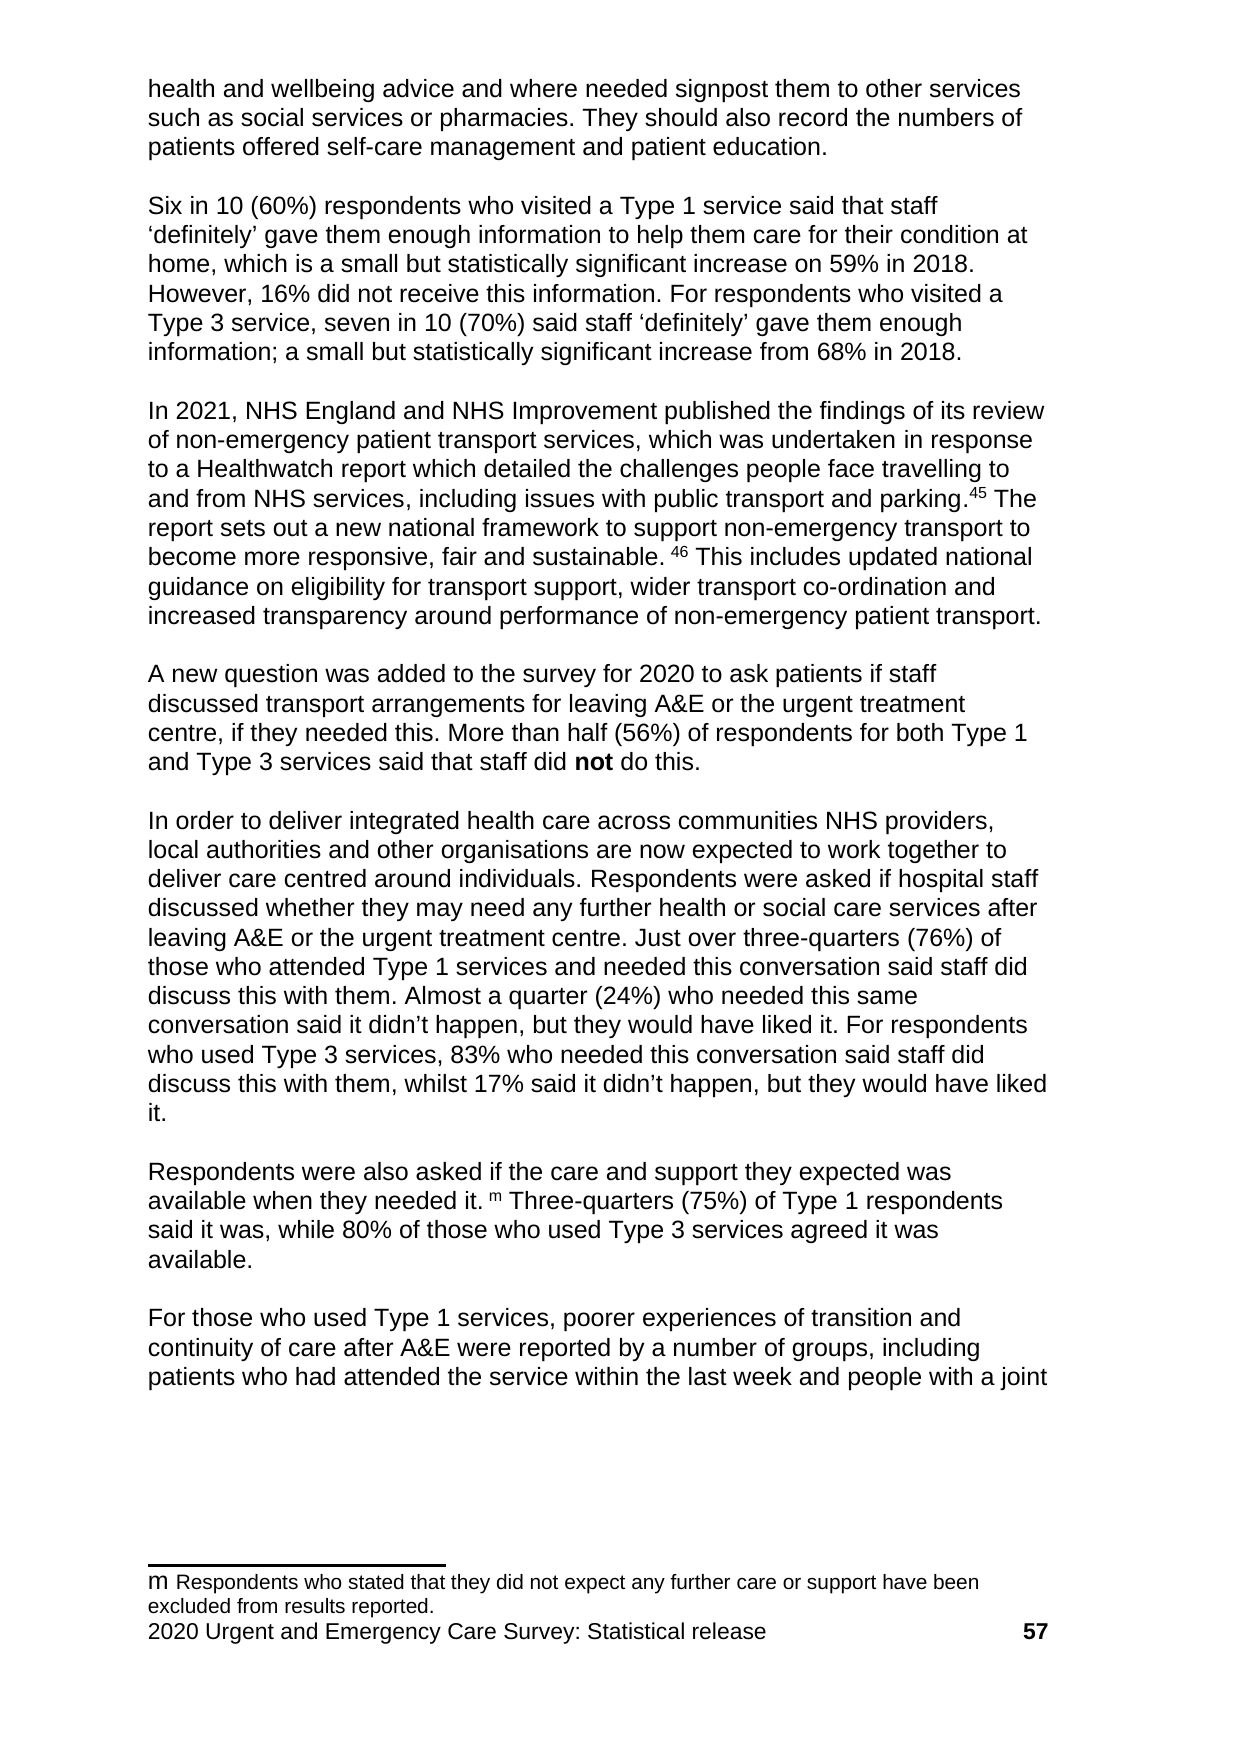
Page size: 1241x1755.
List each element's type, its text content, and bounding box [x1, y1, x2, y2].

text Respondents who stated that they did not expect any further care or support have been excluded from results reported. [148, 1566, 1048, 1618]
subtitle health and wellbeing advice and where needed signpost them to other services such as social services or pharmacies. They should also record the numbers of patients offered self-care management and patient education. [148, 74, 1048, 161]
subtitle In order to deliver integrated health care across communities NHS providers, local authorities and other organisations are now expected to work together to deliver care centred around individuals. Respondents were asked if hospital staff discussed whether they may need any further health or social care services after leaving A&E or the urgent treatment centre. Just over three-quarters (76%) of those who attended Type 1 services and needed this conversation said staff did discuss this with them. Almost a quarter (24%) who needed this same conversation said it didn’t happen, but they would have liked it. For respondents who used Type 3 services, 83% who needed this conversation said staff did discuss this with them, whilst 17% said it didn’t happen, but they would have liked it. [148, 806, 1048, 1127]
text For those who used Type 1 services, poorer experiences of transition and continuity of care after A&E were reported by a number of groups, including patients who had attended the service within the last week and people with a joint problem. Subgroup analysis results are reported in the Subgroup analysis summary section. [148, 1303, 1048, 1420]
subtitle A new question was added to the survey for 2020 to ask patients if staff discussed transport arrangements for leaving A&E or the urgent treatment centre, if they needed this. More than half (56%) of respondents for both Type 1 and Type 3 services said that staff did not do this. [148, 659, 1048, 776]
subtitle Respondents were also asked if the care and support they expected was available when they needed it. Three-quarters (75%) of Type 1 respondents said it was, while 80% of those who used Type 3 services agreed it was available. [148, 1157, 1048, 1273]
subtitle Six in 10 (60%) respondents who visited a Type 1 service said that staff ‘definitely’ gave them enough information to help them care for their condition at home, which is a small but statistically significant increase on 59% in 2018. However, 16% did not receive this information. For respondents who visited a Type 3 service, seven in 10 (70%) said staff ‘definitely’ gave them enough information; a small but statistically significant increase from 68% in 2018. [148, 191, 1048, 366]
subtitle In 2021, NHS England and NHS Improvement published the findings of its review of non-emergency patient transport services, which was undertaken in response to a Healthwatch report which detailed the challenges people face travelling to and from NHS services, including issues with public transport and parking. The report sets out a new national framework to support non-emergency transport to become more responsive, fair and sustainable. This includes updated national guidance on eligibility for transport support, wider transport co-ordination and increased transparency around performance of non-emergency patient transport. [148, 396, 1048, 629]
